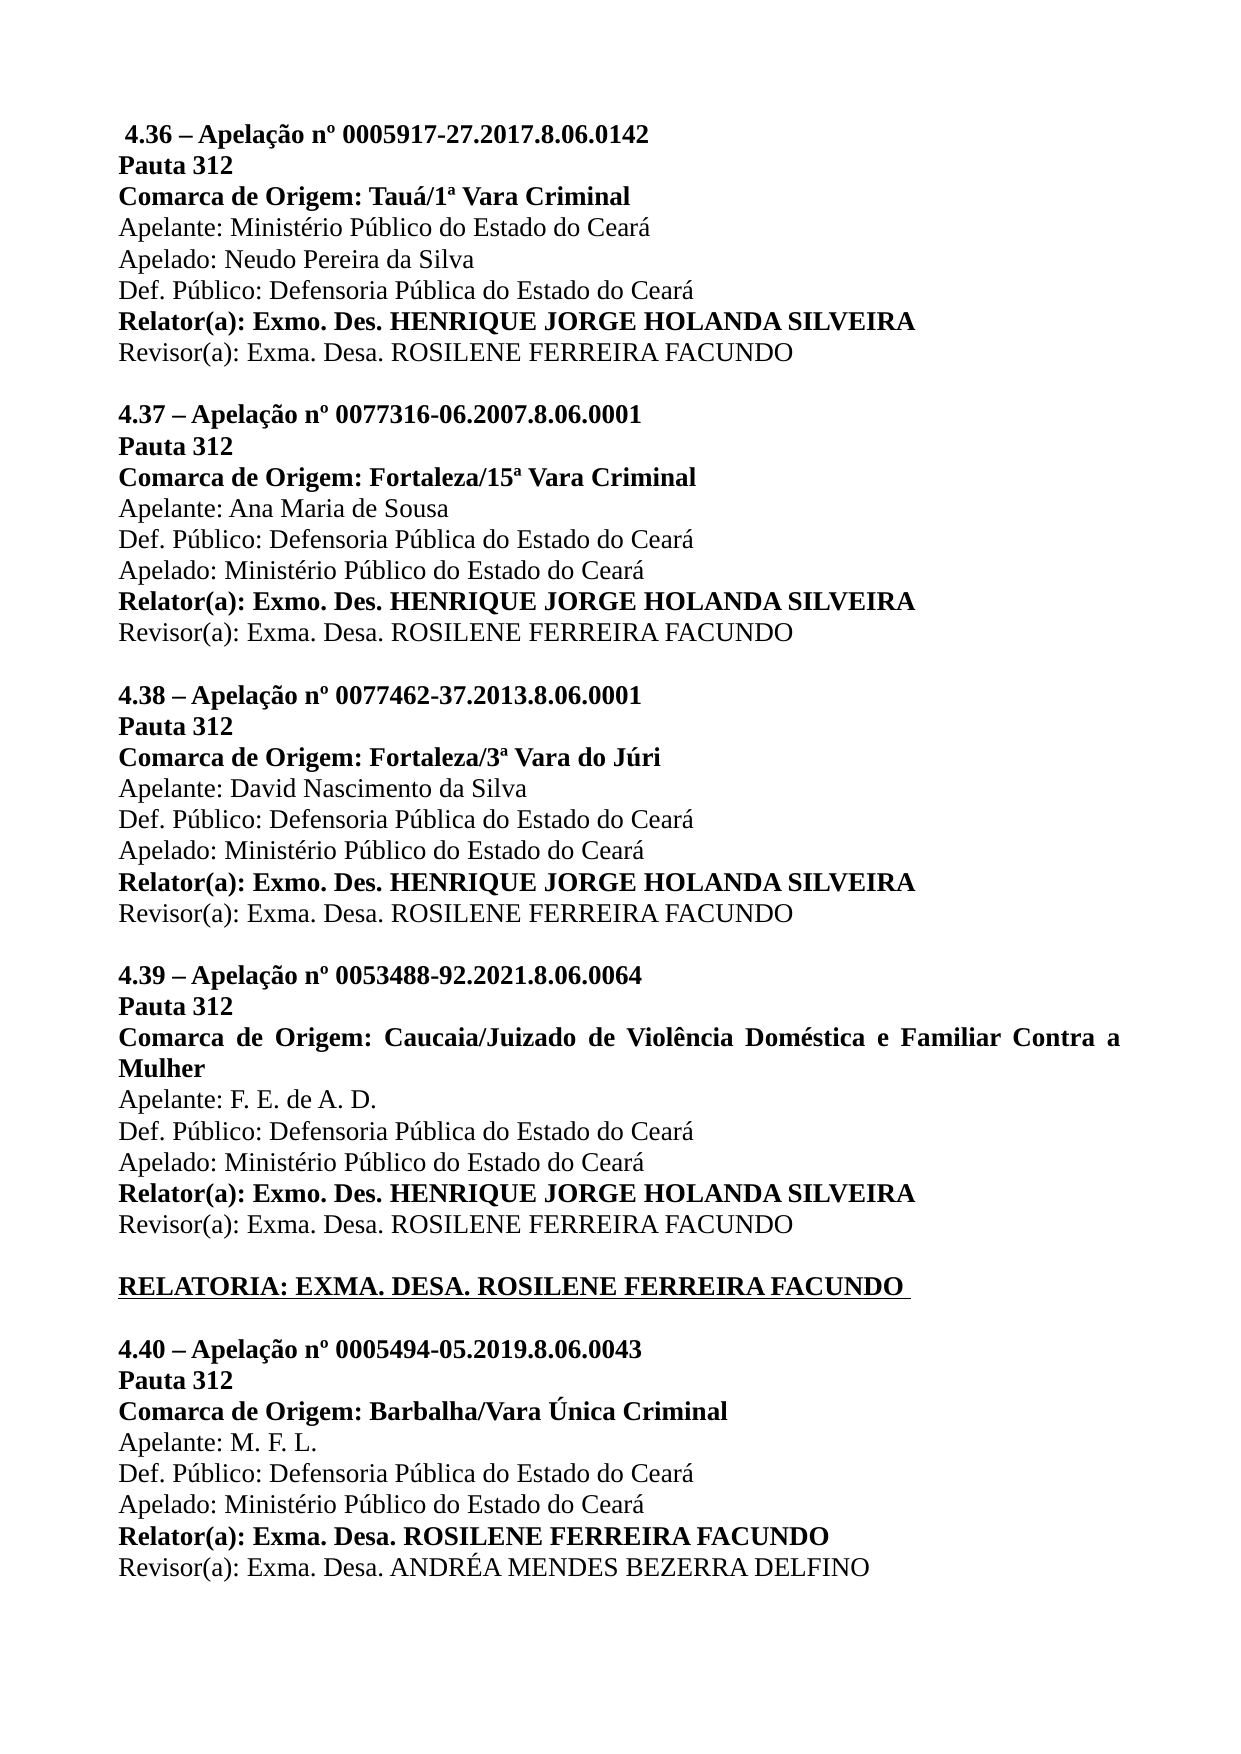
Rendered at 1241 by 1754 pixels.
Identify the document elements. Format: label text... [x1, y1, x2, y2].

text Apelado: Ministério Público do Estado do Ceará [118, 1488, 1122, 1520]
text Revisor(a): Exma. Desa. ROSILENE FERREIRA FACUNDO [118, 336, 1122, 367]
text Apelado: Ministério Público do Estado do Ceará [118, 834, 1122, 866]
text Apelado: Neudo Pereira da Silva [118, 243, 1122, 274]
text RELATORIA: EXMA. DESA. ROSILENE FERREIRA FACUNDO [118, 1271, 1122, 1302]
text Revisor(a): Exma. Desa. ANDRÉA MENDES BEZERRA DELFINO [118, 1551, 1122, 1582]
text Apelante: M. F. L. [118, 1426, 1122, 1457]
text 4.38 – Apelação nº 0077462-37.2013.8.06.0001 [118, 679, 1122, 710]
text Relator(a): Exma. Desa. ROSILENE FERREIRA FACUNDO [118, 1520, 1122, 1551]
text Comarca de Origem: Fortaleza/15ª Vara Criminal [118, 461, 1122, 492]
text 4.37 – Apelação nº 0077316-06.2007.8.06.0001 [118, 398, 1122, 429]
text Def. Público: Defensoria Pública do Estado do Ceará [118, 523, 1122, 554]
text Relator(a): Exmo. Des. HENRIQUE JORGE HOLANDA SILVEIRA [118, 585, 1122, 616]
text Revisor(a): Exma. Desa. ROSILENE FERREIRA FACUNDO [118, 616, 1122, 648]
text Pauta 312 [118, 710, 1122, 741]
text Revisor(a): Exma. Desa. ROSILENE FERREIRA FACUNDO [118, 1208, 1122, 1239]
text 4.40 – Apelação nº 0005494-05.2019.8.06.0043 [118, 1333, 1122, 1364]
text Apelante: F. E. de A. D. [118, 1084, 1122, 1115]
text Relator(a): Exmo. Des. HENRIQUE JORGE HOLANDA SILVEIRA [118, 305, 1122, 336]
text Pauta 312 [118, 149, 1122, 180]
text 4.39 – Apelação nº 0053488-92.2021.8.06.0064 [118, 959, 1122, 990]
text Pauta 312 [118, 429, 1122, 461]
text Pauta 312 [118, 1364, 1122, 1395]
text Def. Público: Defensoria Pública do Estado do Ceará [118, 274, 1122, 305]
text Def. Público: Defensoria Pública do Estado do Ceará [118, 1115, 1122, 1146]
text Def. Público: Defensoria Pública do Estado do Ceará [118, 1457, 1122, 1488]
text Def. Público: Defensoria Pública do Estado do Ceará [118, 803, 1122, 834]
text Comarca de Origem: Fortaleza/3ª Vara do Júri [118, 741, 1122, 772]
text Apelado: Ministério Público do Estado do Ceará [118, 1146, 1122, 1177]
text Relator(a): Exmo. Des. HENRIQUE JORGE HOLANDA SILVEIRA [118, 866, 1122, 897]
text Revisor(a): Exma. Desa. ROSILENE FERREIRA FACUNDO [118, 897, 1122, 928]
text Apelado: Ministério Público do Estado do Ceará [118, 554, 1122, 585]
text Apelante: Ana Maria de Sousa [118, 492, 1122, 523]
text 4.36 – Apelação nº 0005917-27.2017.8.06.0142 [118, 118, 1122, 149]
text Apelante: Ministério Público do Estado do Ceará [118, 212, 1122, 243]
text Comarca de Origem: Barbalha/Vara Única Criminal [118, 1395, 1122, 1426]
text Comarca de Origem: Tauá/1ª Vara Criminal [118, 180, 1122, 212]
text Pauta 312 [118, 990, 1122, 1021]
text Relator(a): Exmo. Des. HENRIQUE JORGE HOLANDA SILVEIRA [118, 1177, 1122, 1208]
text Comarca de Origem: Caucaia/Juizado de Violência Doméstica e Familiar Contra a Mulher [118, 1021, 1122, 1084]
text Apelante: David Nascimento da Silva [118, 772, 1122, 803]
